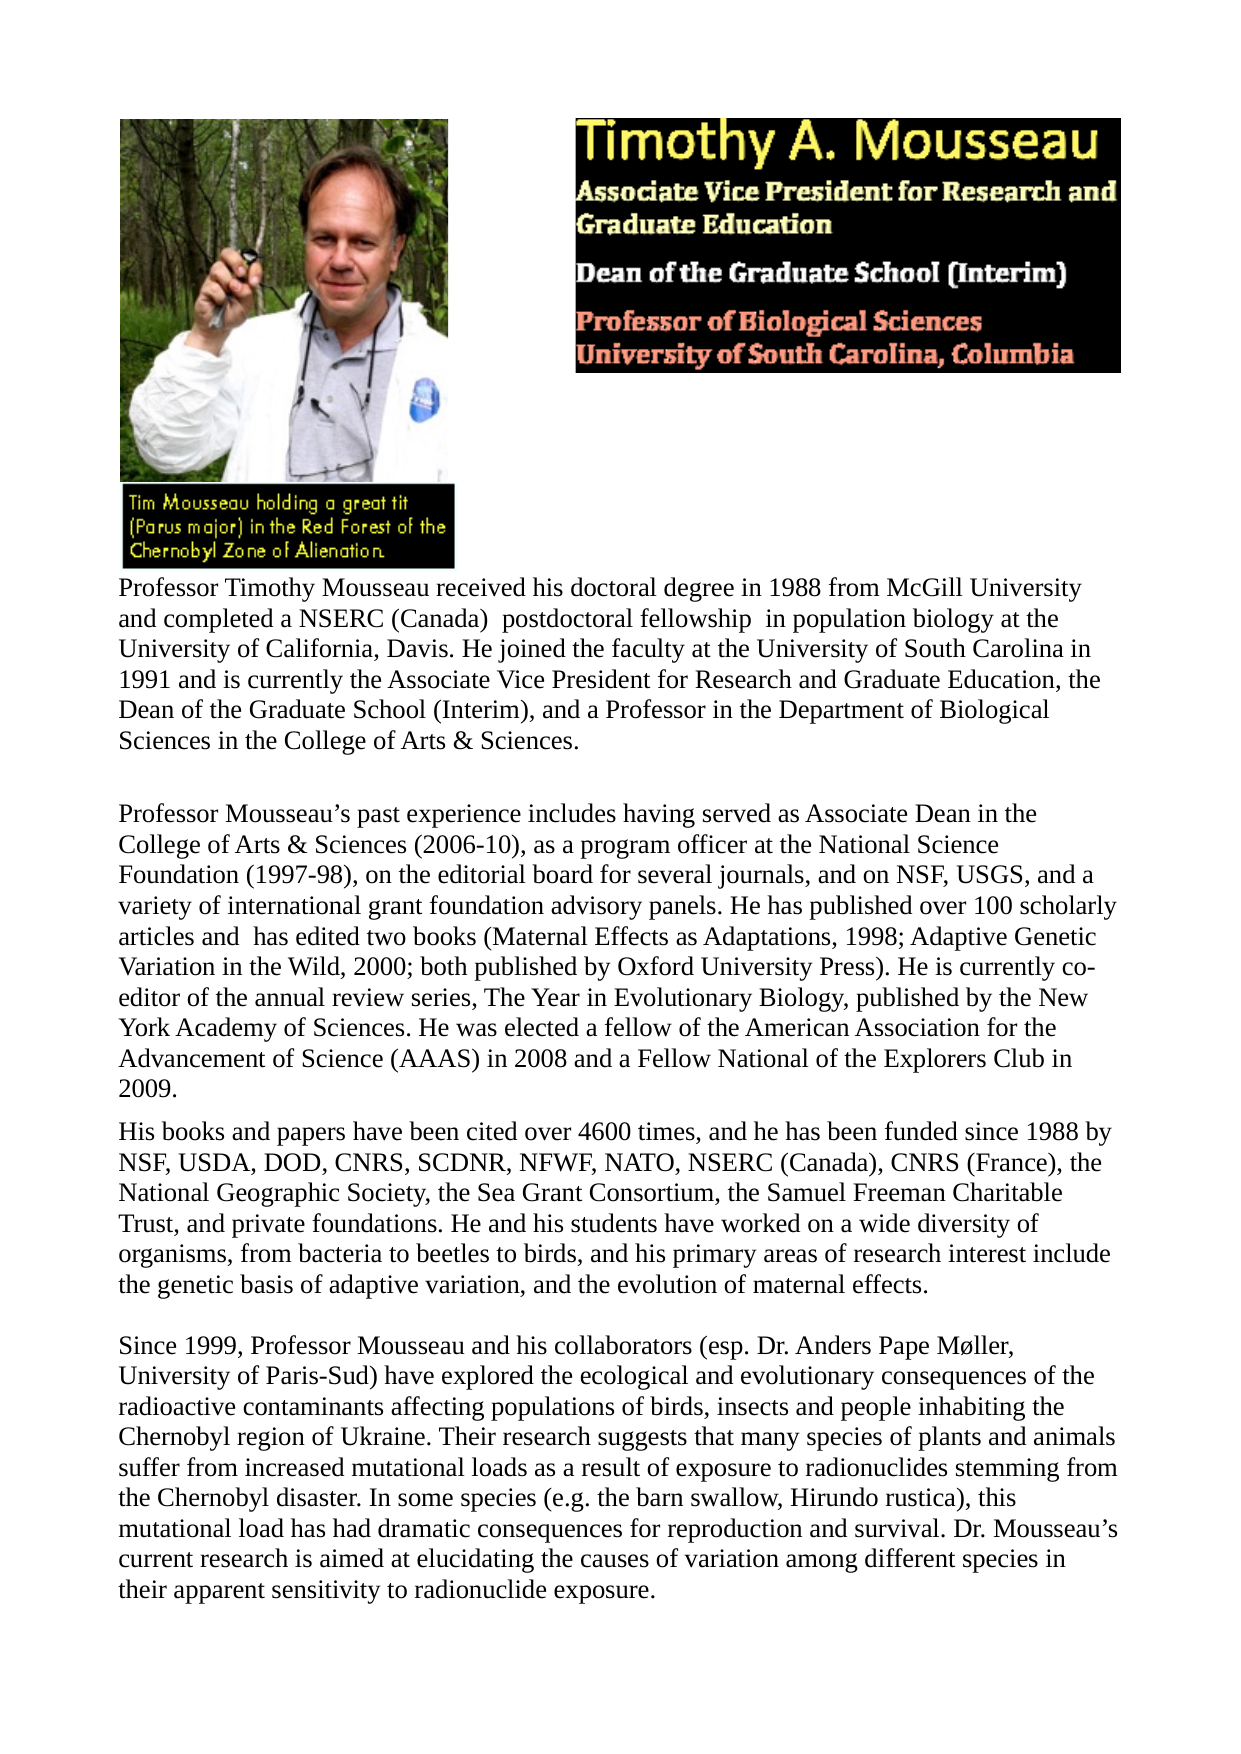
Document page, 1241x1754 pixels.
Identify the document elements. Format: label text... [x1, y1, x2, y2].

text Professor Mousseau’s past experience includes having served as Associate Dean in the College of Arts & Sciences (2006-10), as a program officer at the National Science Foundation (1997-98), on the editorial board for several journals, and on NSF, USGS, and a variety of international grant foundation advisory panels. He has published over 100 scholarly articles and has edited two books (Maternal Effects as Adaptations, 1998; Adaptive Genetic Variation in the Wild, 2000; both published by Oxford University Press). He is currently co-editor of the annual review series, The Year in Evolutionary Biology, published by the New York Academy of Sciences. He was elected a fellow of the American Association for the Advancement of Science (AAAS) in 2008 and a Fellow National of the Explorers Club in 2009. [118, 767, 1122, 1103]
picture [120, 119, 458, 572]
text Professor Timothy Mousseau received his doctoral degree in 1988 from McGill University and completed a NSERC (Canada) postdoctoral fellowship in population biology at the University of California, Davis. He joined the faculty at the University of South Carolina in 1991 and is currently the Associate Vice President for Research and Graduate Education, the Dean of the Graduate School (Interim), and a Professor in the Department of Biological Sciences in the College of Arts & Sciences. [118, 572, 1122, 755]
text His books and papers have been cited over 4600 times, and he has been funded since 1988 by NSF, USDA, DOD, CNRS, SCDNR, NFWF, NATO, NSERC (Canada), CNRS (France), the National Geographic Society, the Sea Grant Consortium, the Samuel Freeman Charitable Trust, and private foundations. He and his students have worked on a wide diversity of organisms, from bacteria to beetles to birds, and his primary areas of research interest include the genetic basis of adaptive variation, and the evolution of maternal effects. Since 1999, Professor Mousseau and his collaborators (esp. Dr. Anders Pape Møller, University of Paris-Sud) have explored the ecological and evolutionary consequences of the radioactive contaminants affecting populations of birds, insects and people inhabiting the Chernobyl region of Ukraine. Their research suggests that many species of plants and animals suffer from increased mutational loads as a result of exposure to radionuclides stemming from the Chernobyl disaster. In some species (e.g. the barn swallow, Hirundo rustica), this mutational load has had dramatic consequences for reproduction and survival. Dr. Mousseau’s current research is aimed at elucidating the causes of variation among different species in their apparent sensitivity to radionuclide exposure. [118, 1116, 1122, 1604]
picture [575, 118, 1121, 373]
